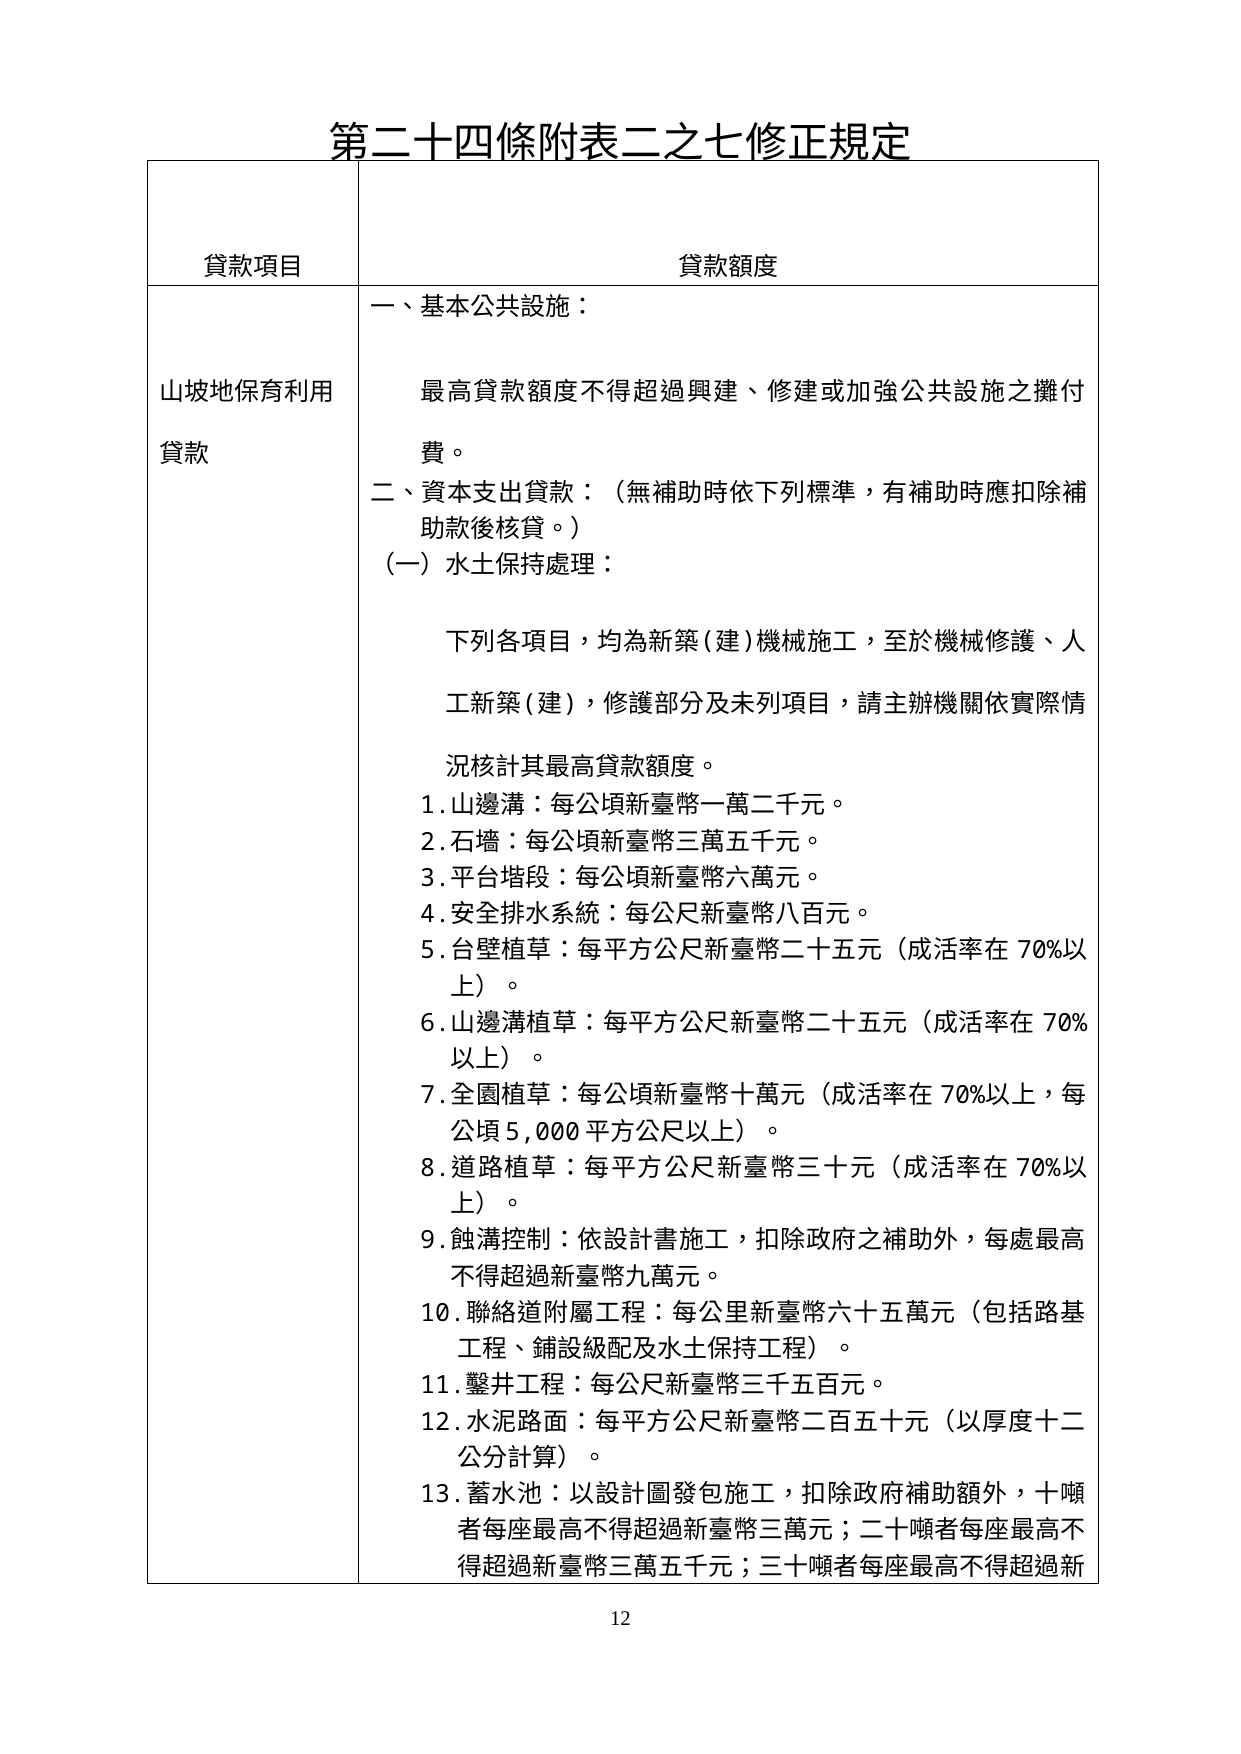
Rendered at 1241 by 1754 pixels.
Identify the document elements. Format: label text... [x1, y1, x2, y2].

table_cell 一、基本公共設施： 最高貸款額度不得超過興建、修建或加強公共設施之攤付費。 二、資本支出貸款：（無補助時依下列標準，有補助時應扣除補助款後核貸。） （一）水土保持處理： 下列各項目，均為新築(建)機械施工，至於機械修護、人工新築(建)，修護部分及未列項目，請主辦機關依實際情況核計其最高貸款額度。 1.山邊溝：每公頃新臺幣一萬二千元。 2.石墻：每公頃新臺幣三萬五千元。 3.平台堦段：每公頃新臺幣六萬元。 4.安全排水系統：每公尺新臺幣八百元。 5.台壁植草：每平方公尺新臺幣二十五元（成活率在70%以上）。 6.山邊溝植草：每平方公尺新臺幣二十五元（成活率在70%以上）。 7.全園植草：每公頃新臺幣十萬元（成活率在70%以上，每公頃5,000平方公尺以上）。 8.道路植草：每平方公尺新臺幣三十元（成活率在70%以上）。 9.蝕溝控制：依設計書施工，扣除政府之補助外，每處最高不得超過新臺幣九萬元。 10.聯絡道附屬工程：每公里新臺幣六十五萬元（包括路基工程、鋪設級配及水土保持工程）。 11.鑿井工程：每公尺新臺幣三千五百元。 12.水泥路面：每平方公尺新臺幣二百五十元（以厚度十二公分計算）。 13.蓄水池：以設計圖發包施工，扣除政府補助額外，十噸者每座最高不得超過新臺幣三萬元；二十噸者每座最高不得超過新臺幣三萬五千元；三十噸者每座最高不得超過新 [359, 286, 1098, 1582]
text 第二十四條附表二之七修正規定 [148, 97, 1092, 160]
table_cell 山坡地保育利用貸款 [148, 286, 358, 1582]
table_header 貸款項目 [148, 161, 358, 285]
table_header 貸款額度 [359, 161, 1098, 285]
